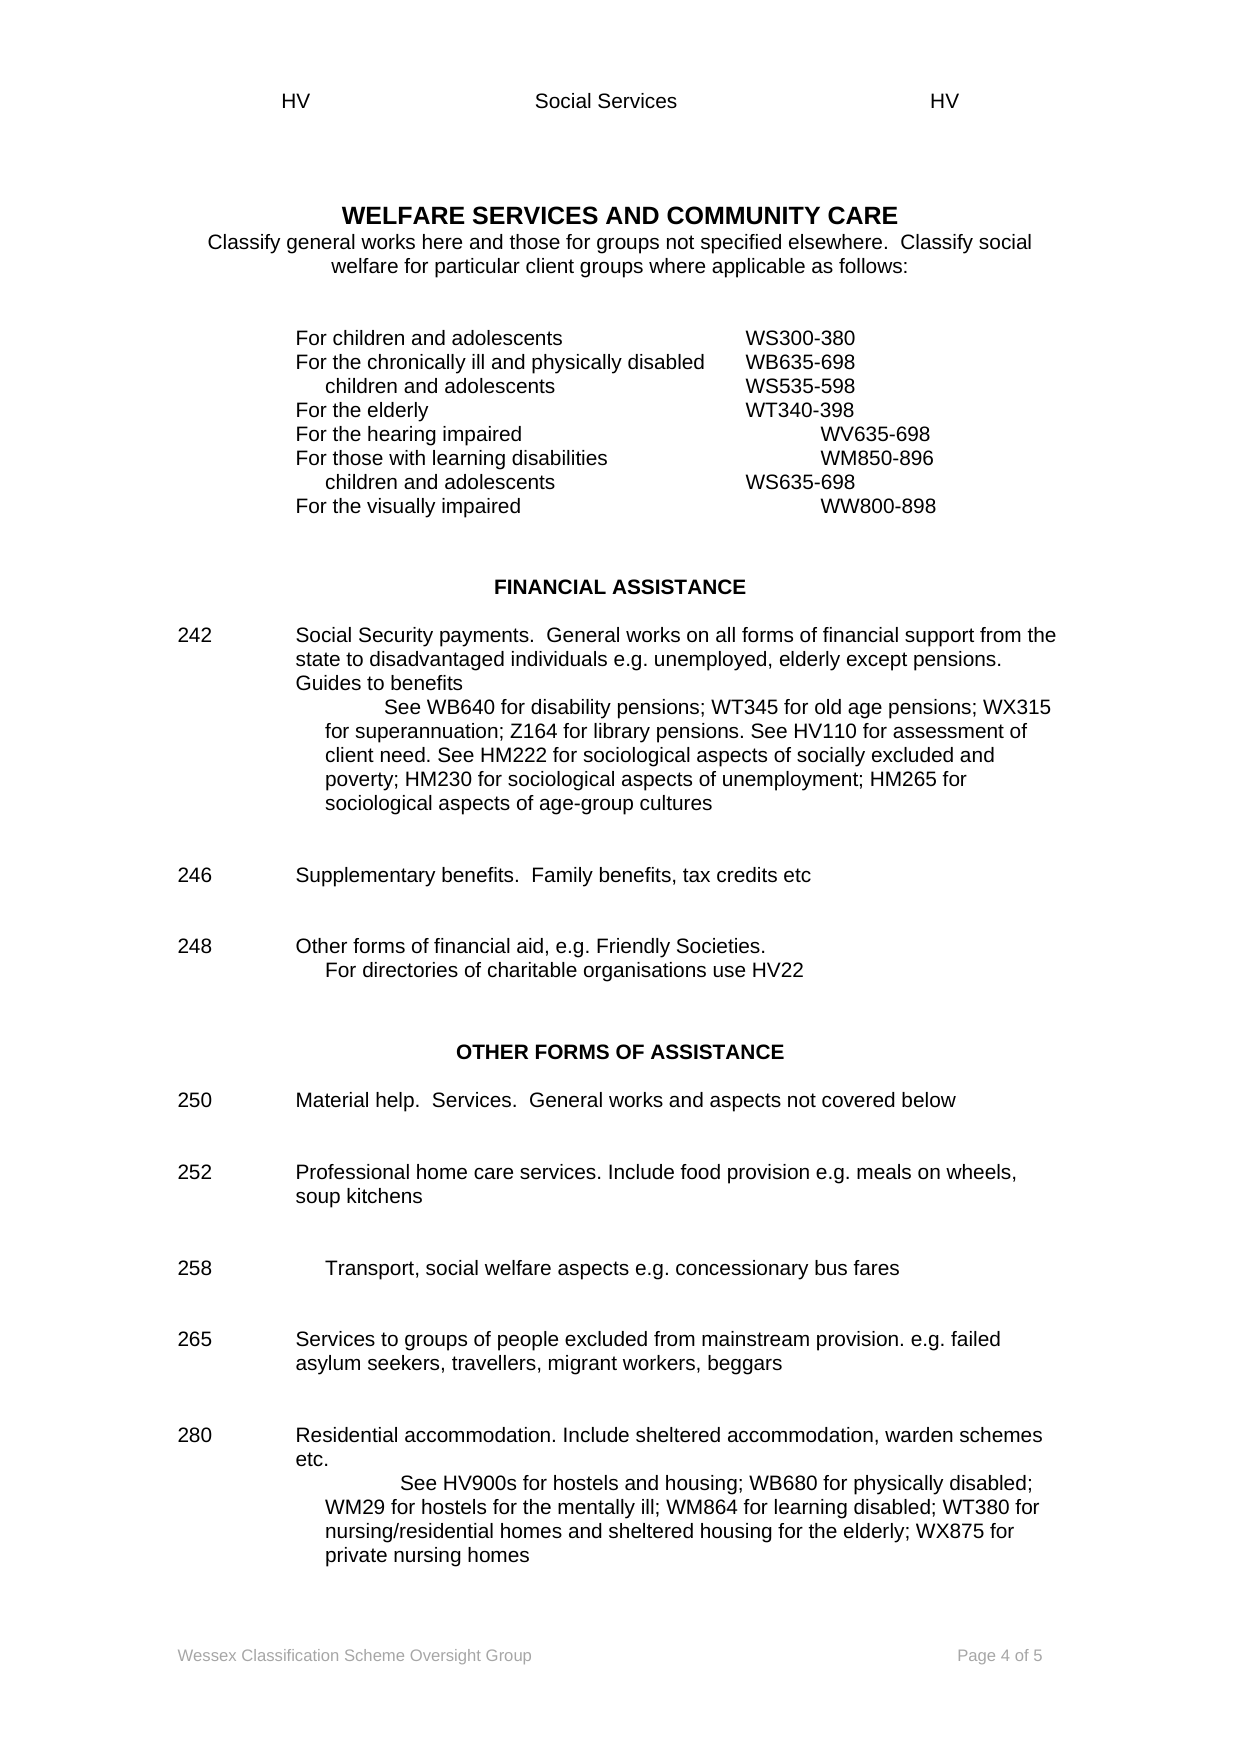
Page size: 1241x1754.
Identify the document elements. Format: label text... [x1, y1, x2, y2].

text For those with learning disabilities WM850‑896 [177, 446, 1063, 469]
text children and adolescents WS535-598 [177, 374, 1063, 398]
text For the chronically ill and physically disabled WB635‑698 [177, 350, 1063, 374]
subtitle FINANCIAL ASSISTANCE [177, 575, 1063, 599]
text 250 Material help. Services. General works and aspects not covered below [177, 1088, 1063, 1112]
text 242 Social Security payments. General works on all forms of financial support from the state to disadvantaged individuals e.g. unemployed, elderly except pensions. Guides to benefits [177, 623, 1063, 695]
text 265 Services to groups of people excluded from mainstream provision. e.g. failed asylum seekers, travellers, migrant workers, beggars [177, 1327, 1063, 1375]
text 248 Other forms of financial aid, e.g. Friendly Societies. [177, 934, 1063, 958]
text See WB640 for disability pensions; WT345 for old age pensions; WX315 for superannuation; Z164 for library pensions. See HV110 for assessment of client need. See HM222 for sociological aspects of socially excluded and poverty; HM230 for sociological aspects of unemployment; HM265 for sociological aspects of age-group cultures [325, 695, 1063, 814]
subtitle OTHER FORMS OF ASSISTANCE [177, 1040, 1063, 1064]
text 246 Supplementary benefits. Family benefits, tax credits etc [177, 862, 1063, 886]
text Classify general works here and those for groups not specified elsewhere. Classify social welfare for particular client groups where applicable as follows: [177, 230, 1063, 278]
text 258 Transport, social welfare aspects e.g. concessionary bus fares [177, 1255, 1063, 1279]
text For the visually impaired WW800‑898 [177, 493, 1063, 517]
text See HV900s for hostels and housing; WB680 for physically disabled; WM29 for hostels for the mentally ill; WM864 for learning disabled; WT380 for nursing/residential homes and sheltered housing for the elderly; WX875 for private nursing homes [325, 1471, 1063, 1567]
text For the elderly WT340‑398 [177, 398, 1063, 422]
subtitle WELFARE SERVICES AND COMMUNITY CARE [177, 201, 1063, 230]
text 280 Residential accommodation. Include sheltered accommodation, warden schemes etc. [177, 1423, 1063, 1471]
text 252 Professional home care services. Include food provision e.g. meals on wheels, soup kitchens [177, 1159, 1063, 1207]
text For children and adolescents WS300-380 [177, 326, 1063, 350]
text children and adolescents WS635-698 [177, 469, 1063, 493]
text For the hearing impaired WV635‑698 [177, 422, 1063, 446]
text For directories of charitable organisations use HV22 [177, 958, 1063, 982]
